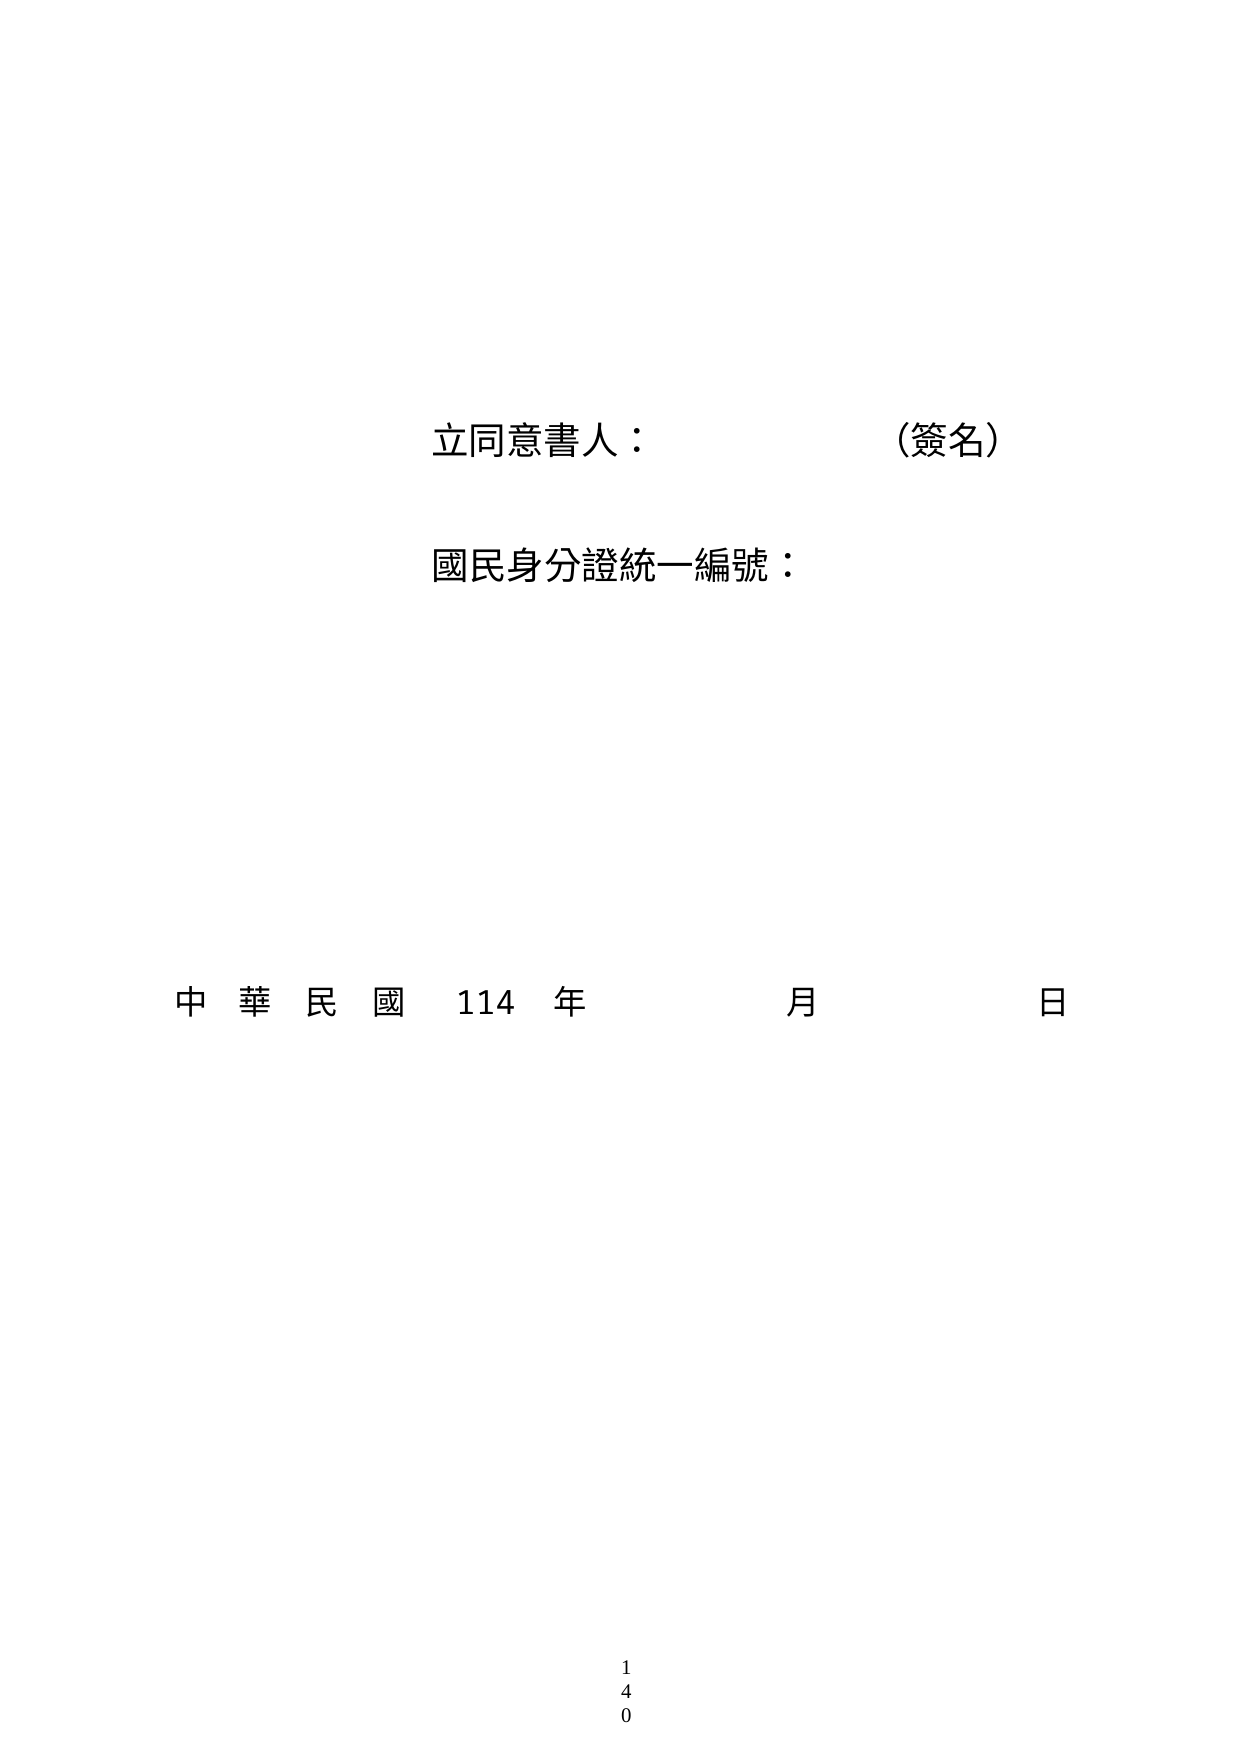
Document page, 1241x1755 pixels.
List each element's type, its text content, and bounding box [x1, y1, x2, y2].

text 國民身分證統一編號： [431, 521, 1137, 584]
text 中 華 民 國 114 年 月 日 [106, 959, 1137, 1021]
text 立同意書人： （簽名） [431, 396, 1137, 459]
